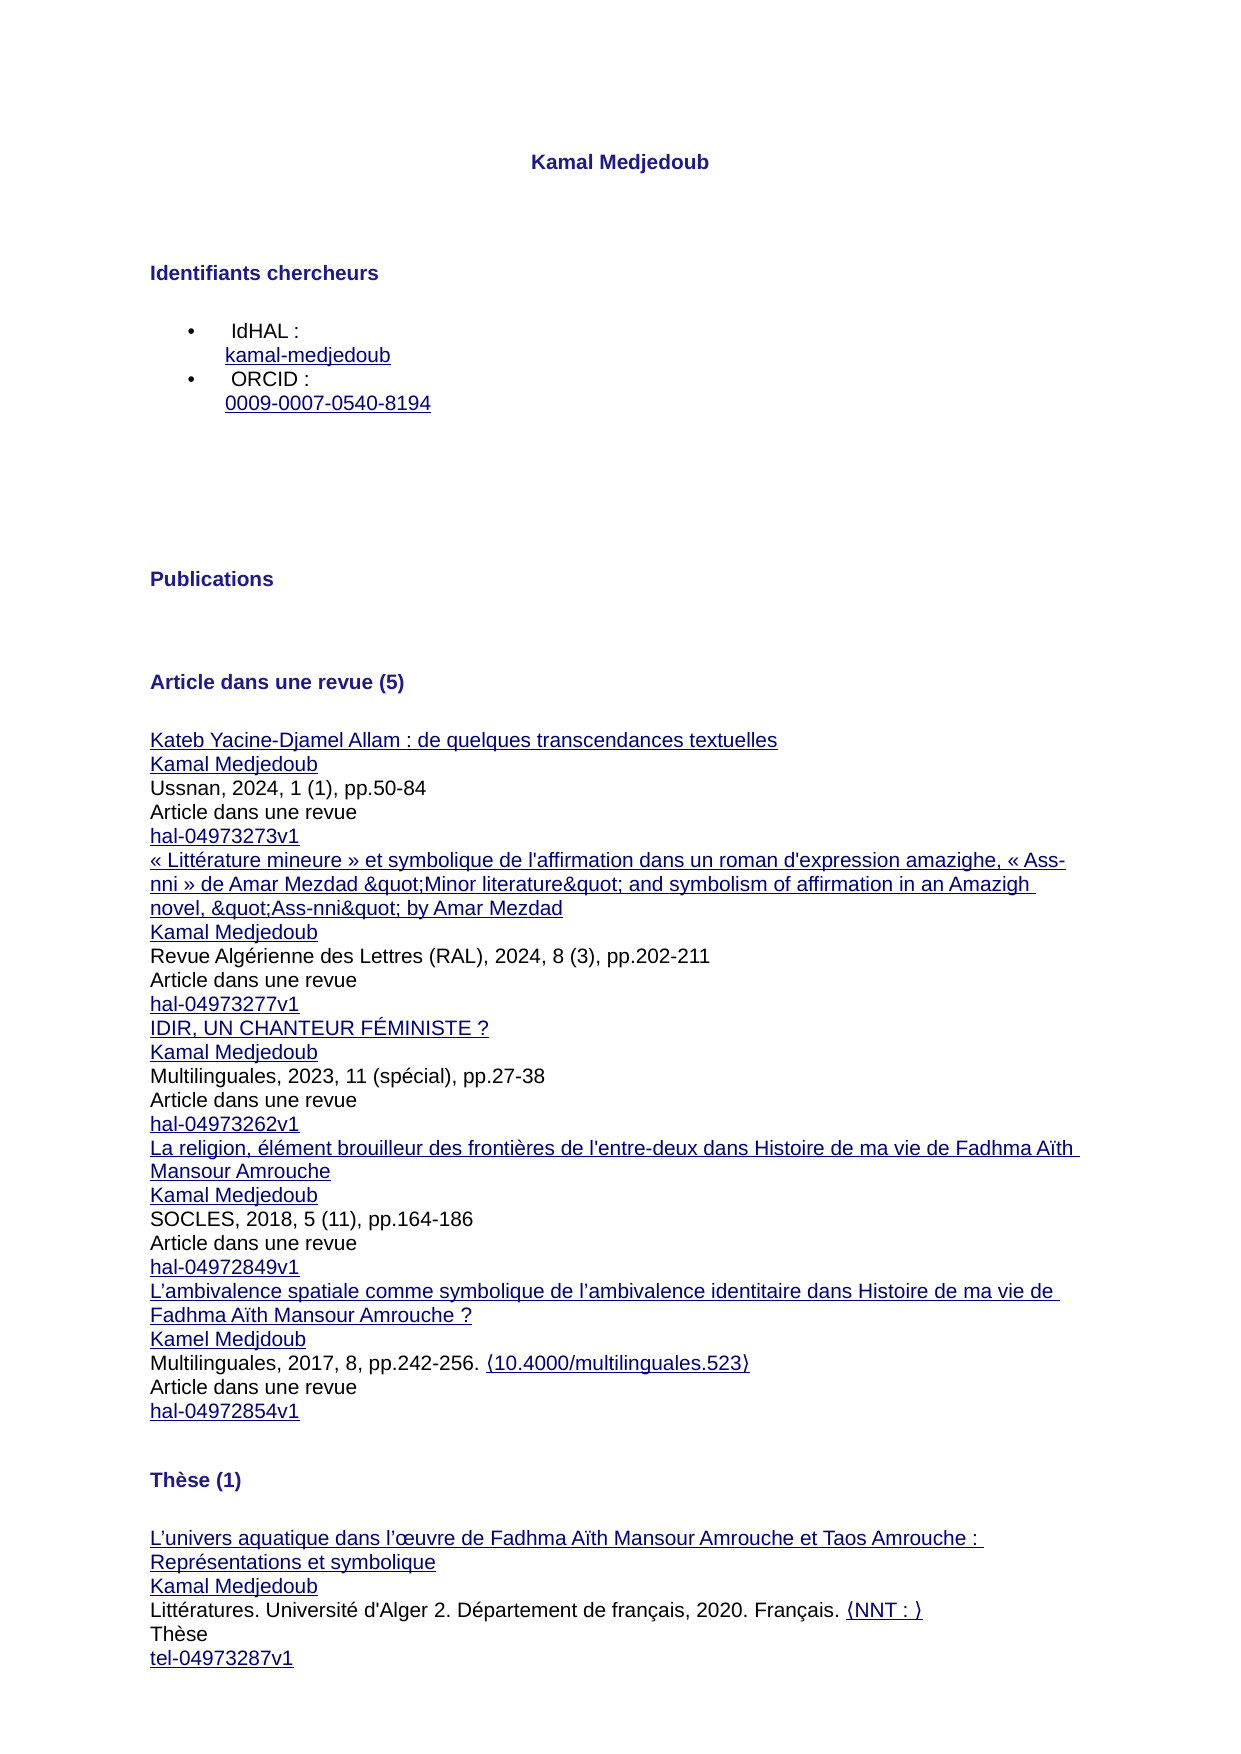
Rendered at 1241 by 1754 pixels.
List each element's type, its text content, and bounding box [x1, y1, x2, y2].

table_cell La religion, élément brouilleur des frontières de l'entre-deux dans Histoire de ma vie de Fadhma Aïth Mansour Amrouche Kamal Medjedoub SOCLES, 2018, 5 (11), pp.164-186 Article dans une revue hal-04972849v1 [150, 1135, 1090, 1279]
list IdHAL : [187, 319, 1090, 343]
table_cell L’ambivalence spatiale comme symbolique de l’ambivalence identitaire dans Histoire de ma vie de Fadhma Aïth Mansour Amrouche ? Kamel Medjdoub Multilinguales, 2017, 8, pp.242-256. ⟨10.4000/multilinguales.523⟩ Article dans une revue hal-04972854v1 [150, 1279, 1090, 1423]
subtitle Article dans une revue (5) [150, 670, 1090, 694]
list ORCID : [187, 367, 1090, 391]
list kamal-medjedoub [187, 343, 1090, 367]
subtitle Kamal Medjedoub [150, 150, 1090, 174]
table_cell IDIR, UN CHANTEUR FÉMINISTE ? Kamal Medjedoub Multilinguales, 2023, 11 (spécial), pp.27-38 Article dans une revue hal-04973262v1 [150, 1016, 1090, 1135]
list 0009-0007-0540-8194 [187, 391, 1090, 414]
subtitle Publications [150, 567, 1090, 591]
subtitle Identifiants chercheurs [150, 260, 1090, 284]
table_header Kateb Yacine-Djamel Allam : de quelques transcendances textuelles Kamal Medjedoub Ussnan, 2024, 1 (1), pp.50-84 Article dans une revue hal-04973273v1 [150, 728, 1090, 848]
table_cell « Littérature mineure » et symbolique de l'affirmation dans un roman d'expression amazighe, « Ass-nni » de Amar Mezdad &quot;Minor literature&quot; and symbolism of affirmation in an Amazigh novel, &quot;Ass-nni&quot; by Amar Mezdad Kamal Medjedoub Revue Algérienne des Lettres (RAL), 2024, 8 (3), pp.202-211 Article dans une revue hal-04973277v1 [150, 848, 1090, 1016]
table_header L’univers aquatique dans l’œuvre de Fadhma Aïth Mansour Amrouche et Taos Amrouche : Représentations et symbolique Kamal Medjedoub Littératures. Université d'Alger 2. Département de français, 2020. Français. ⟨NNT : ⟩ Thèse tel-04973287v1 [150, 1526, 1090, 1670]
subtitle Thèse (1) [150, 1468, 1090, 1492]
